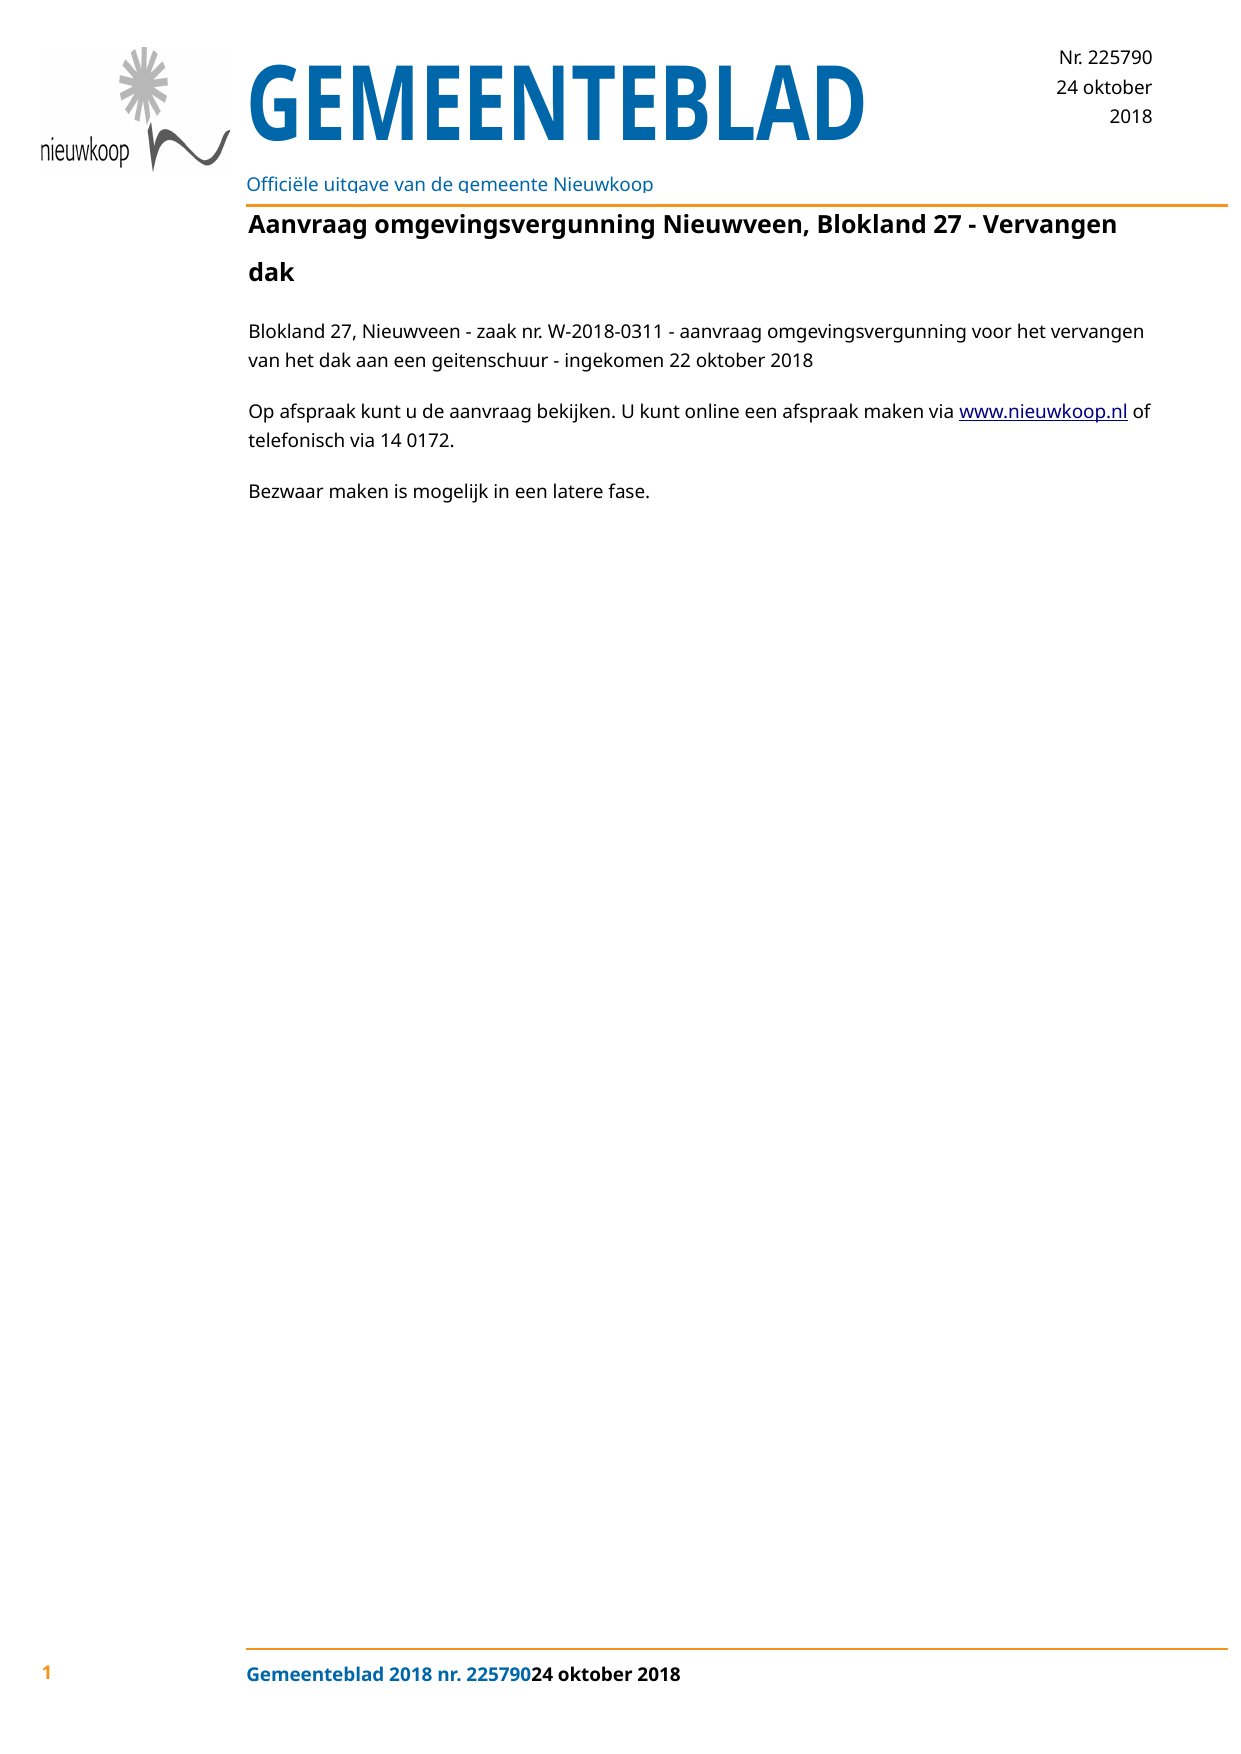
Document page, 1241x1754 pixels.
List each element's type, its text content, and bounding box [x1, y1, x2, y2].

text Bezwaar maken is mogelijk in een latere fase. [248, 478, 1152, 504]
text Blokland 27, Nieuwveen - zaak nr. W-2018-0311 - aanvraag omgevingsvergunning voor het vervangen van het dak aan een geitenschuur - ingekomen 22 oktober 2018 [248, 318, 1152, 373]
text Aanvraag omgevingsvergunning Nieuwveen, Blokland 27 - Vervangen dak [248, 207, 1152, 288]
picture [41, 47, 231, 172]
text Op afspraak kunt u de aanvraag bekijken. U kunt online een afspraak maken via www.nieuwkoop.nl of telefonisch via 14 0172. [248, 398, 1152, 453]
